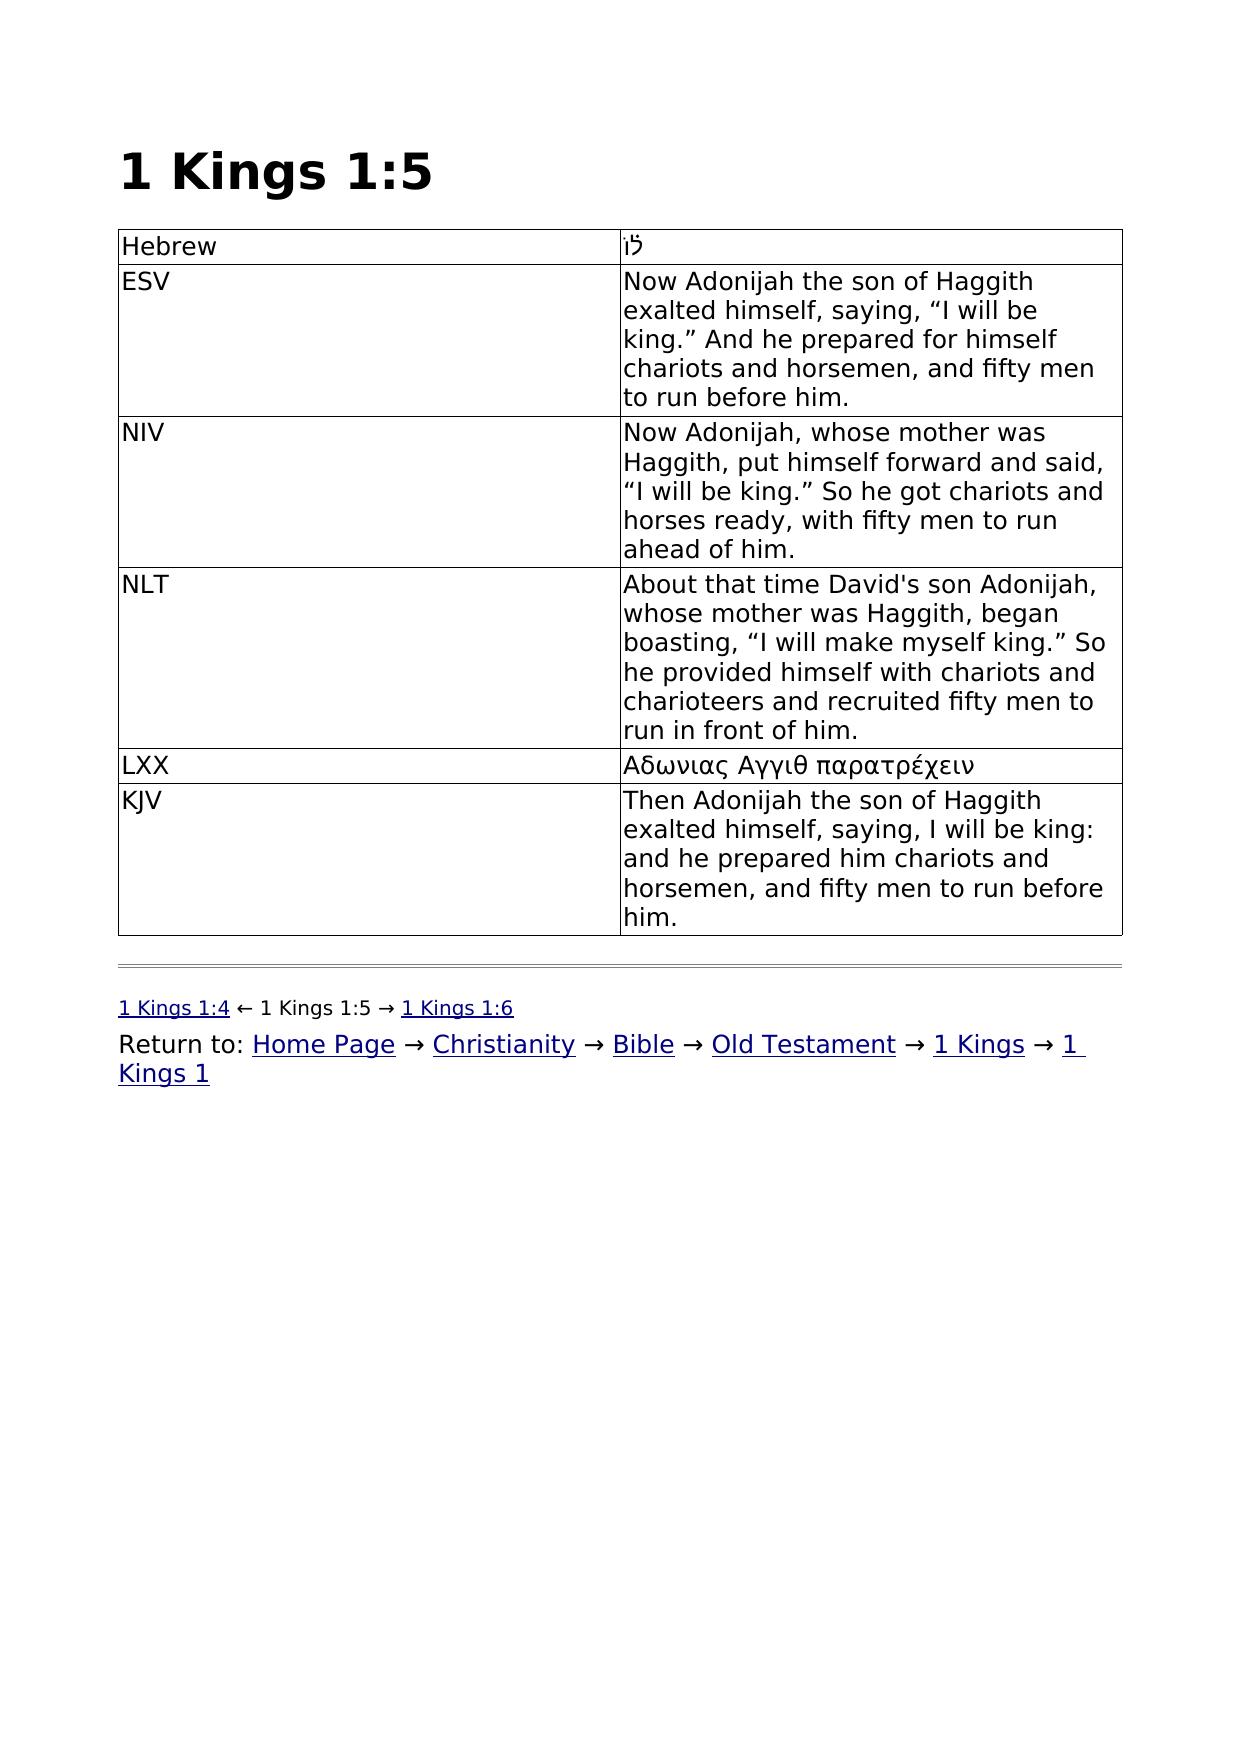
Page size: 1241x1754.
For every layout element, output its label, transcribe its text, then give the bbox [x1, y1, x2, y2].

table_cell KJV [119, 784, 620, 935]
table_cell Now Adonijah, whose mother was Haggith, put himself forward and said, “I will be king.” So he got chariots and horses ready, with fifty men to run ahead of him. [621, 417, 1122, 567]
table_cell NIV [119, 417, 620, 567]
table_header ל֗וֹ [621, 230, 1122, 264]
text Return to: Home Page → Christianity → Bible → Old Testament → 1 Kings → 1 Kings 1 [118, 1030, 1122, 1089]
subtitle 1 Kings 1:5 [118, 143, 1122, 201]
table_cell Then Adonijah the son of Haggith exalted himself, saying, I will be king: and he prepared him chariots and horsemen, and fifty men to run before him. [621, 784, 1122, 935]
table_cell LXX [119, 749, 620, 783]
table_cell ESV [119, 265, 620, 416]
table_cell About that time David's son Adonijah, whose mother was Haggith, began boasting, “I will make myself king.” So he provided himself with chariots and charioteers and recruited fifty men to run in front of him. [621, 568, 1122, 748]
table_header Hebrew [119, 230, 620, 264]
table_cell Now Adonijah the son of Haggith exalted himself, saying, “I will be king.” And he prepared for himself chariots and horsemen, and fifty men to run before him. [621, 265, 1122, 416]
text 1 Kings 1:4 ← 1 Kings 1:5 → 1 Kings 1:6 [118, 996, 1122, 1030]
table_cell NLT [119, 568, 620, 748]
table_cell Αδωνιας Αγγιθ παρατρέχειν [621, 749, 1122, 783]
